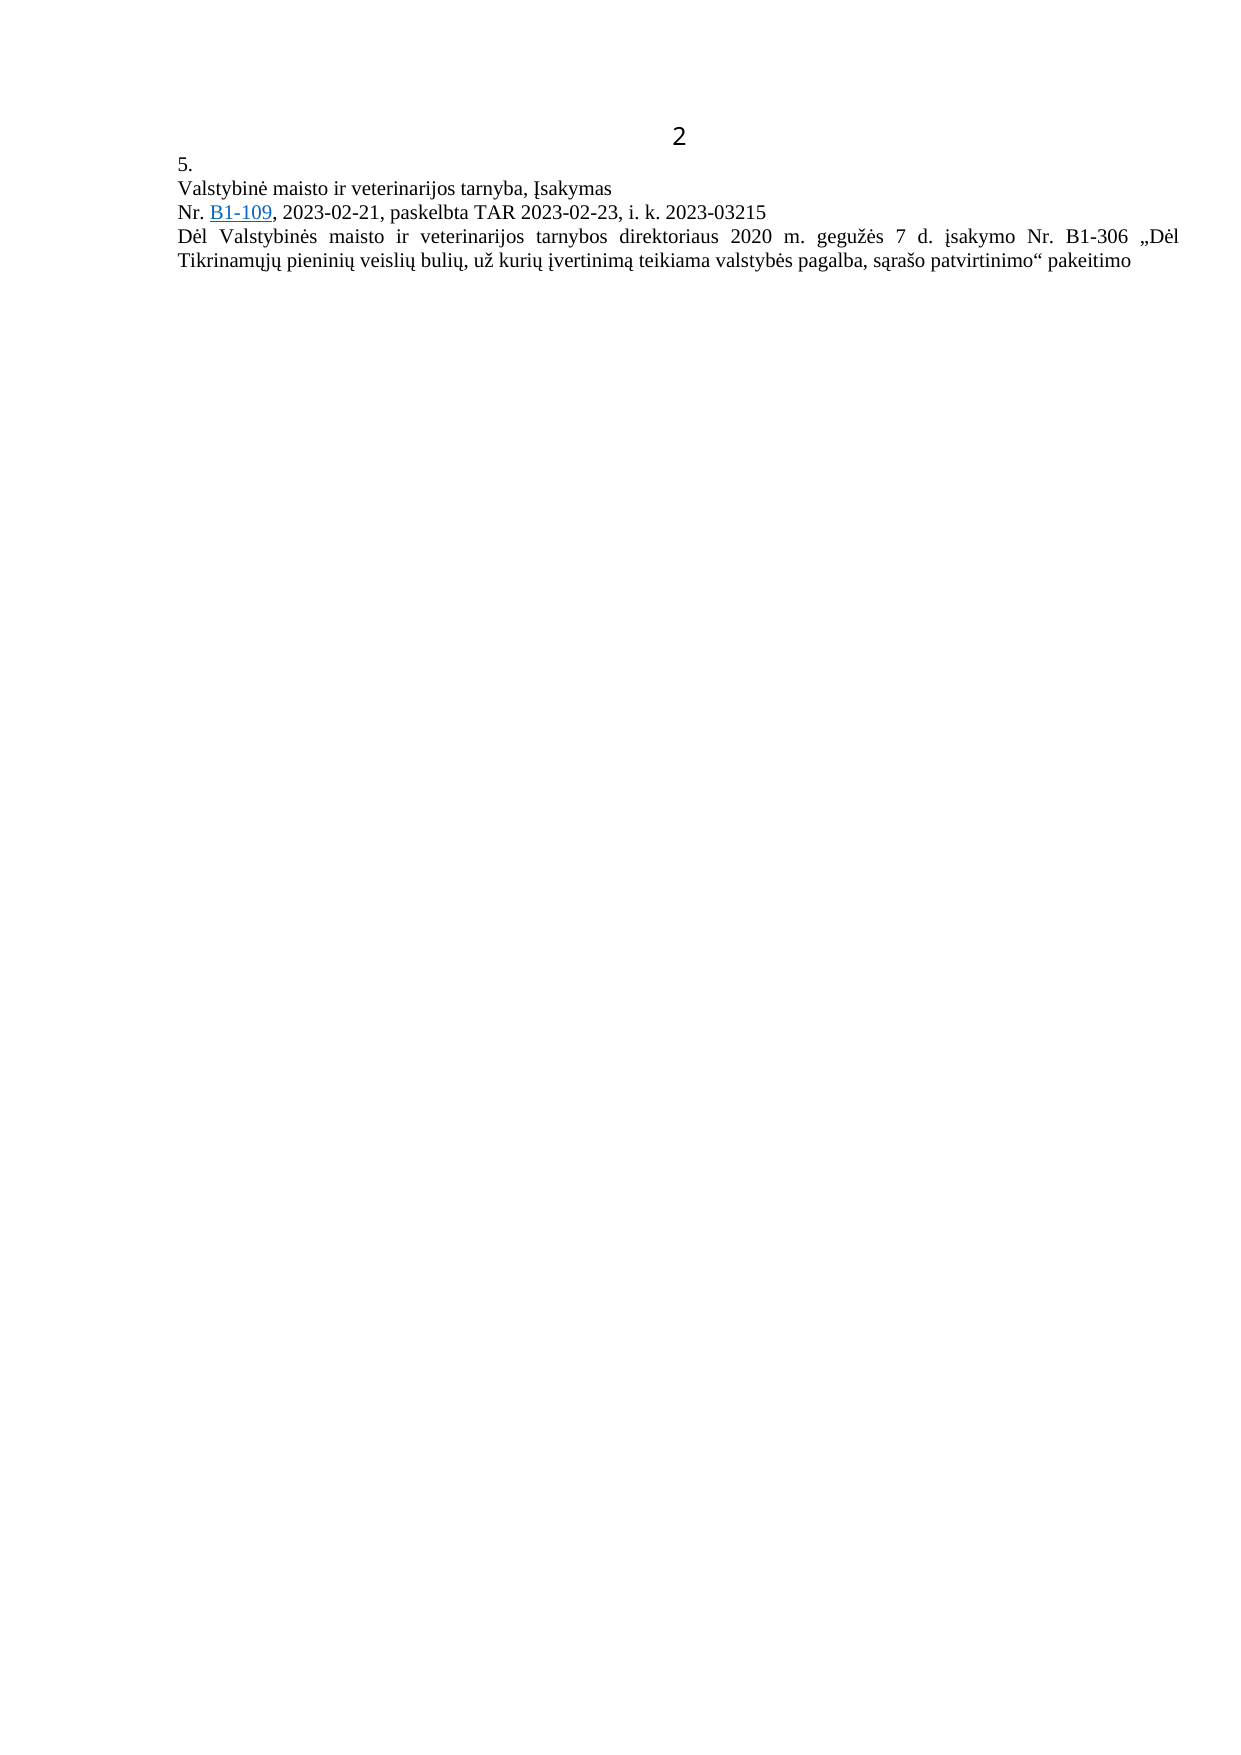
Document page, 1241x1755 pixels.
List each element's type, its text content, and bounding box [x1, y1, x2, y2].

text Nr. B1-109, 2023-02-21, paskelbta TAR 2023-02-23, i. k. 2023-03215 [177, 200, 1181, 224]
text Valstybinė maisto ir veterinarijos tarnyba, Įsakymas [177, 176, 1181, 200]
text Dėl Valstybinės maisto ir veterinarijos tarnybos direktoriaus 2020 m. gegužės 7 d. įsakymo Nr. B1-306 „Dėl Tikrinamųjų pieninių veislių bulių, už kurių įvertinimą teikiama valstybės pagalba, sąrašo patvirtinimo“ pakeitimo [177, 224, 1181, 272]
text 5. [177, 152, 1181, 176]
